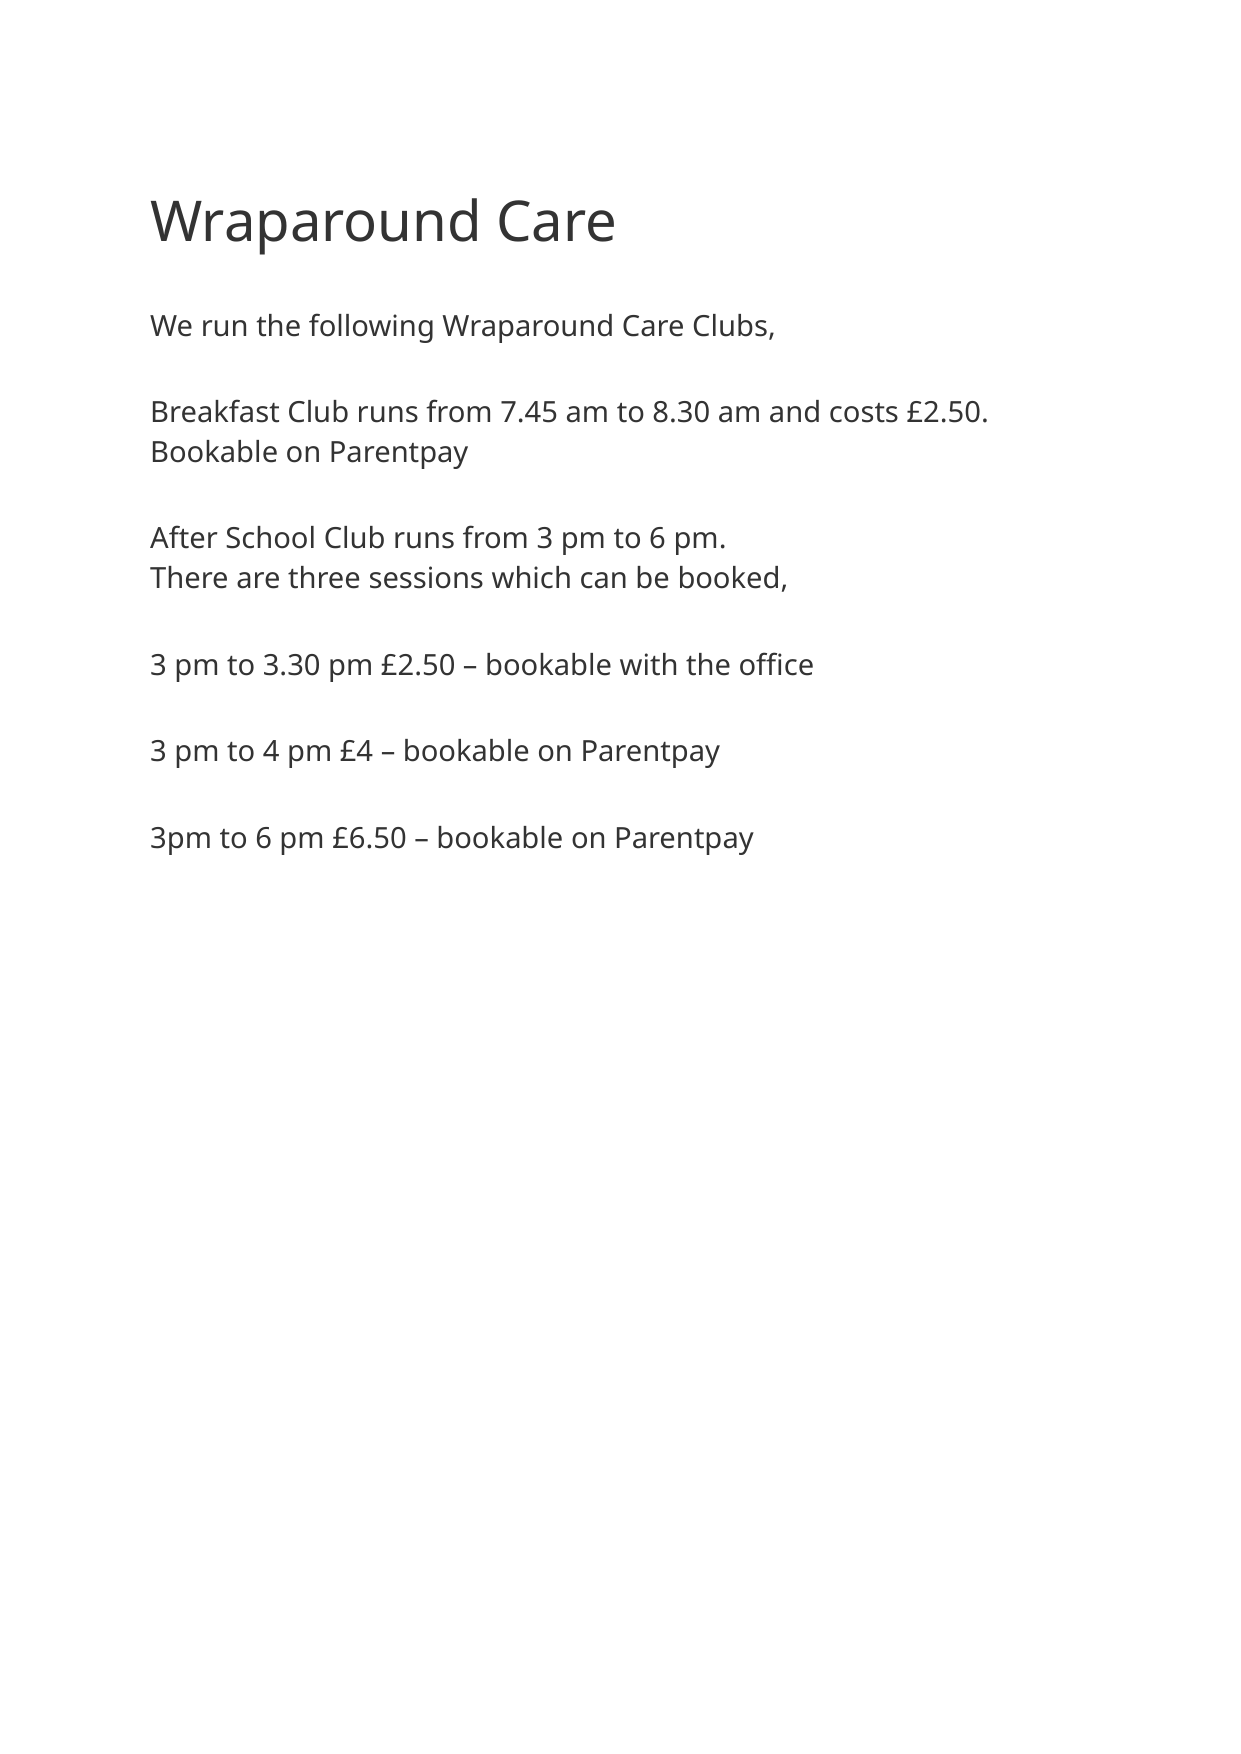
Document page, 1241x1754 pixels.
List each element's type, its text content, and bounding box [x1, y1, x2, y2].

subtitle 3 pm to 3.30 pm £2.50 – bookable with the office [150, 644, 1090, 683]
subtitle 3pm to 6 pm £6.50 – bookable on Parentpay [150, 817, 1090, 857]
subtitle Wraparound Care [150, 181, 1090, 258]
subtitle After School Club runs from 3 pm to 6 pm. There are three sessions which can be booked, [150, 518, 1090, 597]
subtitle 3 pm to 4 pm £4 – bookable on Parentpay [150, 730, 1090, 770]
subtitle Breakfast Club runs from 7.45 am to 8.30 am and costs £2.50. Bookable on Parentpay [150, 391, 1090, 471]
subtitle We run the following Wraparound Care Clubs, [150, 305, 1090, 344]
